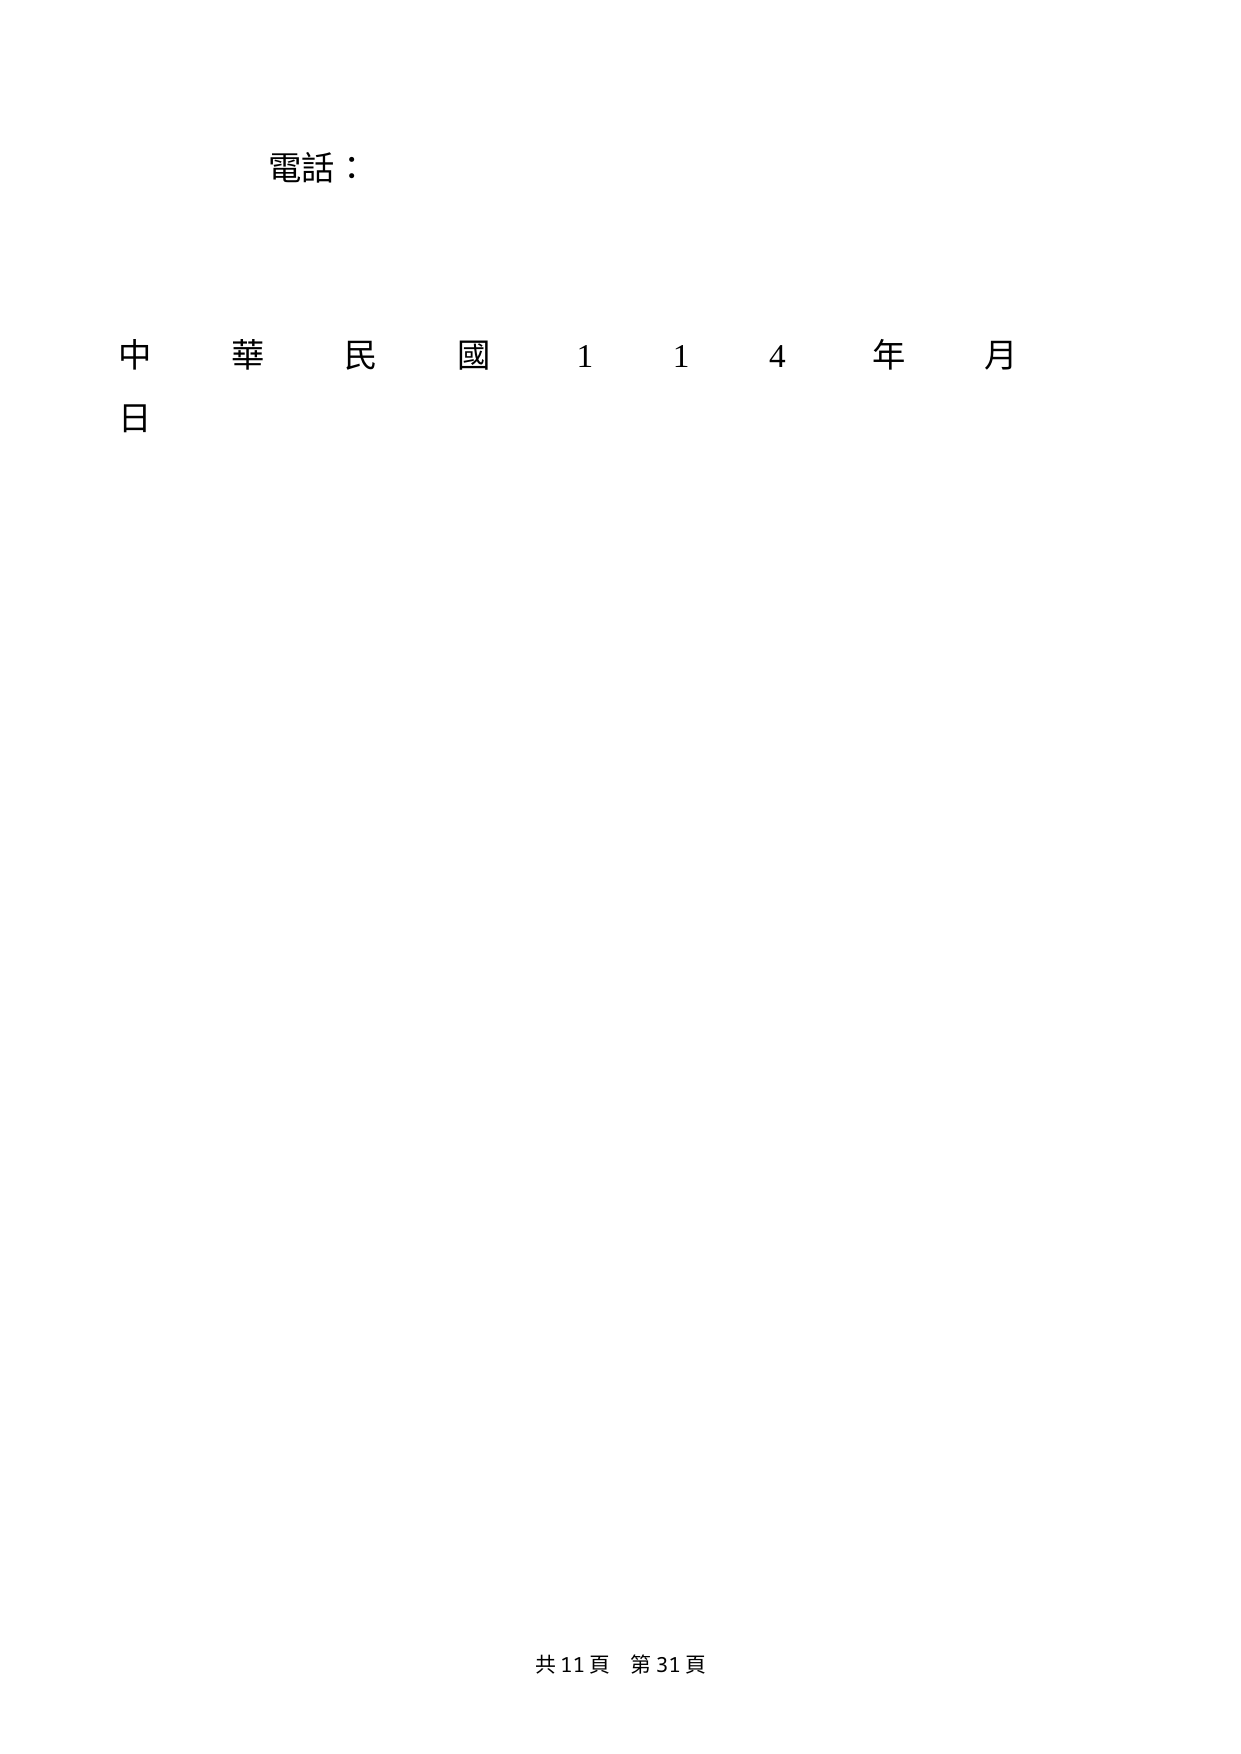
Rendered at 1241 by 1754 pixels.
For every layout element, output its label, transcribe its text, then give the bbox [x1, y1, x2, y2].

text 中華民國114年月日 [118, 311, 1122, 436]
text 電話： [118, 124, 1122, 186]
